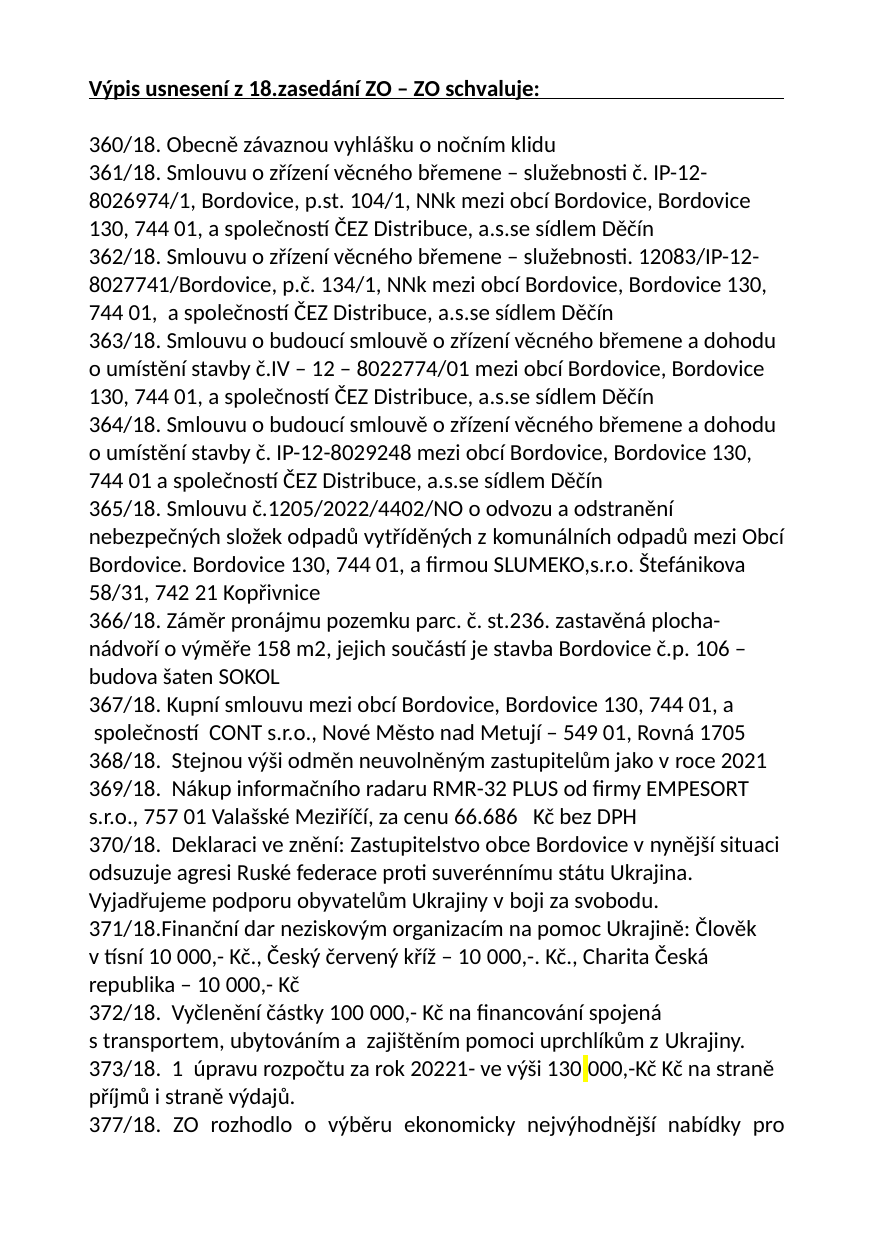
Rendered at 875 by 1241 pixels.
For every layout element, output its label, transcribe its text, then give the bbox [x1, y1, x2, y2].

text 365/18. Smlouvu č.1205/2022/4402/NO o odvozu a odstranění nebezpečných složek odpadů vytříděných z komunálních odpadů mezi Obcí Bordovice. Bordovice 130, 744 01, a firmou SLUMEKO,s.r.o. Štefánikova 58/31, 742 21 Kopřivnice [88, 494, 786, 606]
text 370/18. Deklaraci ve znění: Zastupitelstvo obce Bordovice v nynější situaci odsuzuje agresi Ruské federace proti suverénnímu státu Ukrajina. Vyjadřujeme podporu obyvatelům Ukrajiny v boji za svobodu. [88, 830, 786, 914]
text společností CONT s.r.o., Nové Město nad Metují – 549 01, Rovná 1705 [88, 718, 786, 746]
text 371/18.Finanční dar neziskovým organizacím na pomoc Ukrajině: Člověk v tísní 10 000,- Kč., Český červený kříž – 10 000,-. Kč., Charita Česká republika – 10 000,- Kč [88, 914, 786, 998]
text 366/18. Záměr pronájmu pozemku parc. č. st.236. zastavěná plocha-nádvoří o výměře 158 m2, jejich součástí je stavba Bordovice č.p. 106 – budova šaten SOKOL [88, 606, 786, 690]
text 372/18. Vyčlenění částky 100 000,- Kč na financování spojená s transportem, ubytováním a zajištěním pomoci uprchlíkům z Ukrajiny. [88, 998, 786, 1054]
text 364/18. Smlouvu o budoucí smlouvě o zřízení věcného břemene a dohodu o umístění stavby č. IP-12-8029248 mezi obcí Bordovice, Bordovice 130, 744 01 a společností ČEZ Distribuce, a.s.se sídlem Děčín [88, 410, 786, 494]
text 363/18. Smlouvu o budoucí smlouvě o zřízení věcného břemene a dohodu o umístění stavby č.IV – 12 – 8022774/01 mezi obcí Bordovice, Bordovice 130, 744 01, a společností ČEZ Distribuce, a.s.se sídlem Děčín [88, 326, 786, 410]
text 368/18. Stejnou výši odměn neuvolněným zastupitelům jako v roce 2021 [88, 746, 786, 774]
text 362/18. Smlouvu o zřízení věcného břemene – služebnosti. 12083/IP-12-8027741/Bordovice, p.č. 134/1, NNk mezi obcí Bordovice, Bordovice 130, 744 01, a společností ČEZ Distribuce, a.s.se sídlem Děčín [88, 242, 786, 326]
text 360/18. Obecně závaznou vyhlášku o nočním klidu [88, 130, 786, 158]
text 367/18. Kupní smlouvu mezi obcí Bordovice, Bordovice 130, 744 01, a [88, 690, 786, 718]
text 377/18. ZO rozhodlo o výběru ekonomicky nejvýhodnější nabídky pro [88, 1111, 786, 1138]
text 373/18. 1 úpravu rozpočtu za rok 20221- ve výši 130 000,-Kč Kč na straně příjmů i straně výdajů. [88, 1054, 786, 1111]
text 369/18. Nákup informačního radaru RMR-32 PLUS od firmy EMPESORT s.r.o., 757 01 Valašské Meziříčí, za cenu 66.686 Kč bez DPH [88, 774, 786, 830]
text 361/18. Smlouvu o zřízení věcného břemene – služebnosti č. IP-12-8026974/1, Bordovice, p.st. 104/1, NNk mezi obcí Bordovice, Bordovice 130, 744 01, a společností ČEZ Distribuce, a.s.se sídlem Děčín [88, 158, 786, 242]
text Výpis usnesení z 18.zasedání ZO – ZO schvaluje: [88, 74, 786, 102]
